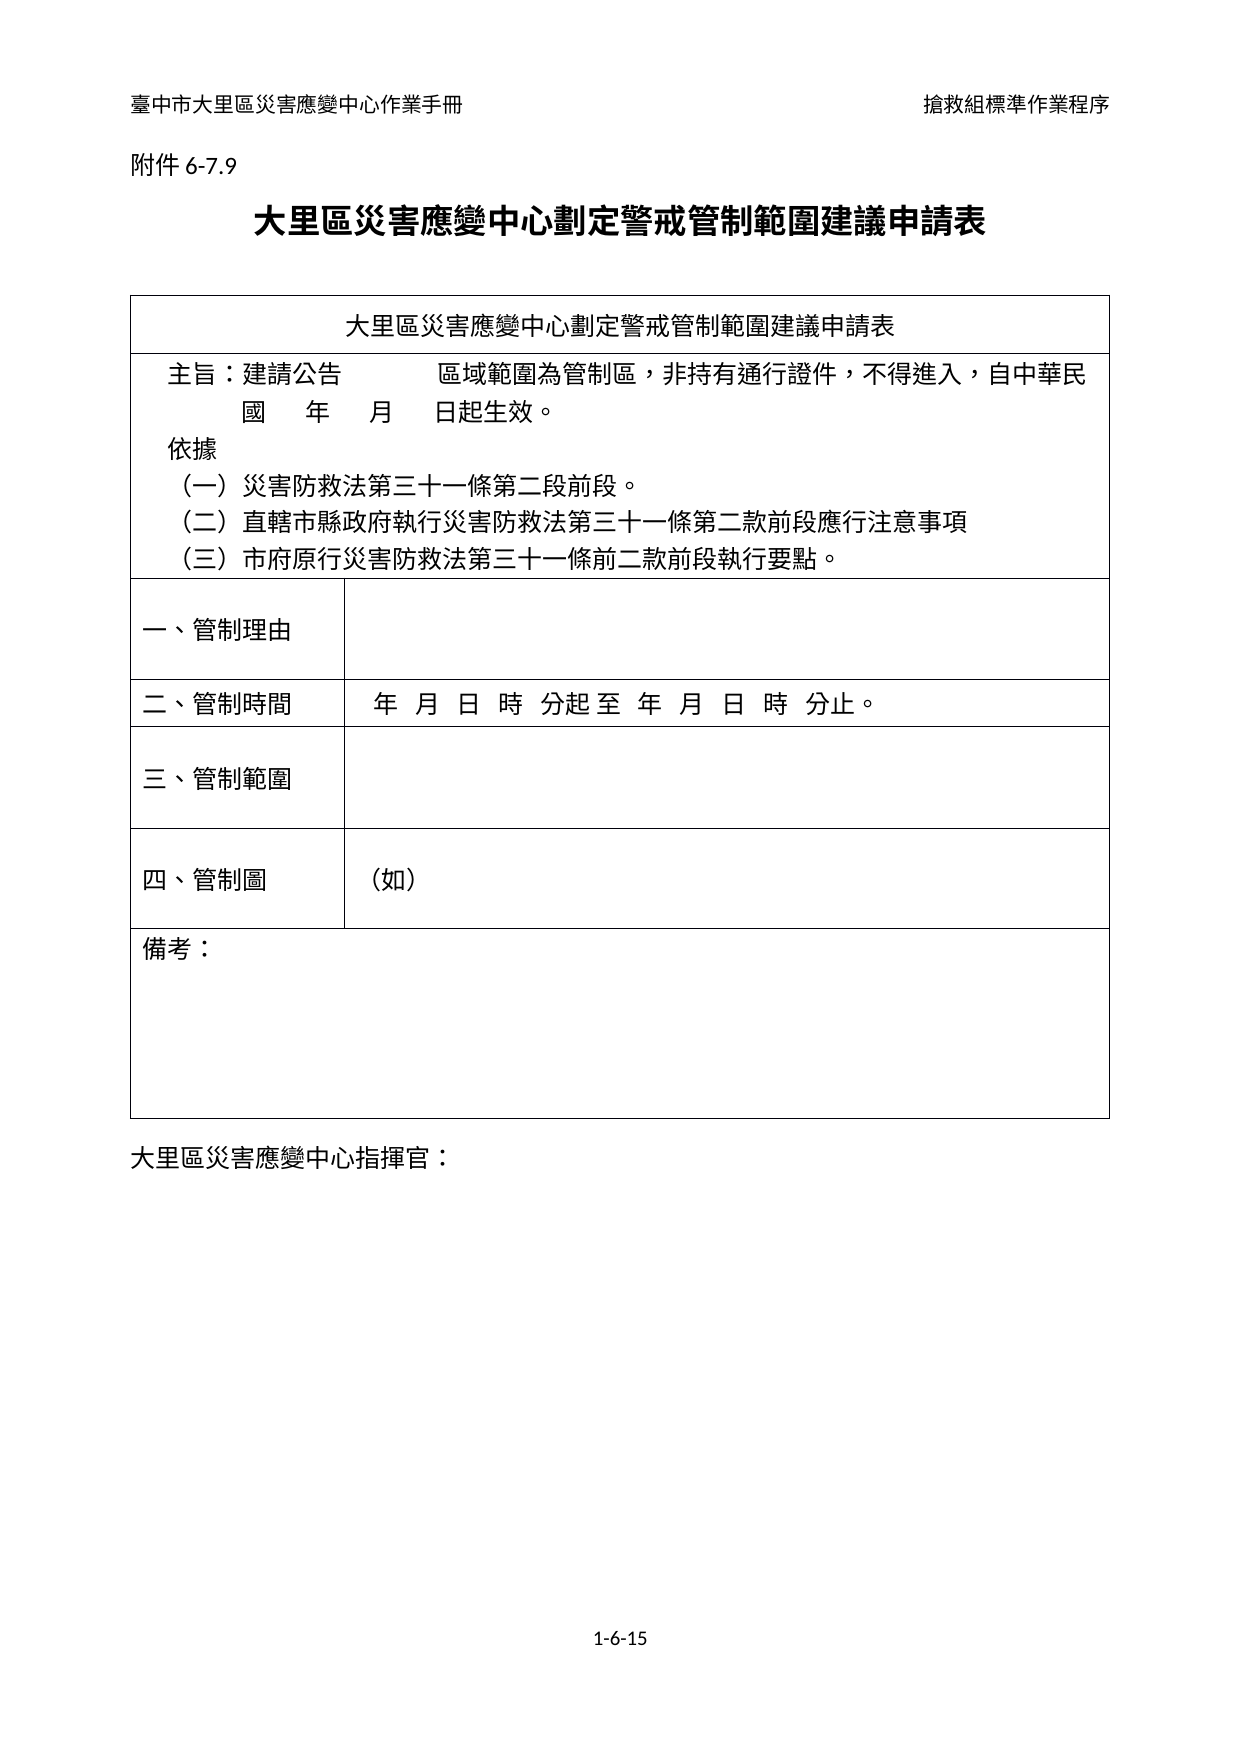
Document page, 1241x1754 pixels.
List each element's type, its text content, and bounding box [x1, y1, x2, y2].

table_cell 四、管制圖 [131, 829, 344, 928]
table_cell 年 月 日 時 分起 至 年 月 日 時 分止。 [345, 680, 1109, 726]
text 大里區災害應變中心劃定警戒管制範圍建議申請表 [130, 182, 1110, 257]
table_cell （如） [345, 829, 1109, 928]
text 附件6-7.9 [130, 146, 1110, 182]
table_cell 二、管制時間 [131, 680, 344, 726]
table_cell [345, 727, 1109, 828]
table_cell [345, 579, 1109, 679]
table_cell 三、管制範圍 [131, 727, 344, 828]
table_cell 主旨：建請公告 區域範圍為管制區，非持有通行證件，不得進入，自中華民國 年 月 日起生效。 依據 （一）災害防救法第三十一條第二段前段。 （二）直轄市縣政府執行災害防救法第三十一條第二款前段應行注意事項 （三）市府原行災害防救法第三十一條前二款前段執行要點。 [131, 354, 1109, 577]
text 大里區災害應變中心指揮官： [130, 1138, 1110, 1176]
table_cell 一、管制理由 [131, 579, 344, 679]
table_cell 備考： [131, 929, 1109, 1118]
table_header 大里區災害應變中心劃定警戒管制範圍建議申請表 [131, 296, 1109, 353]
